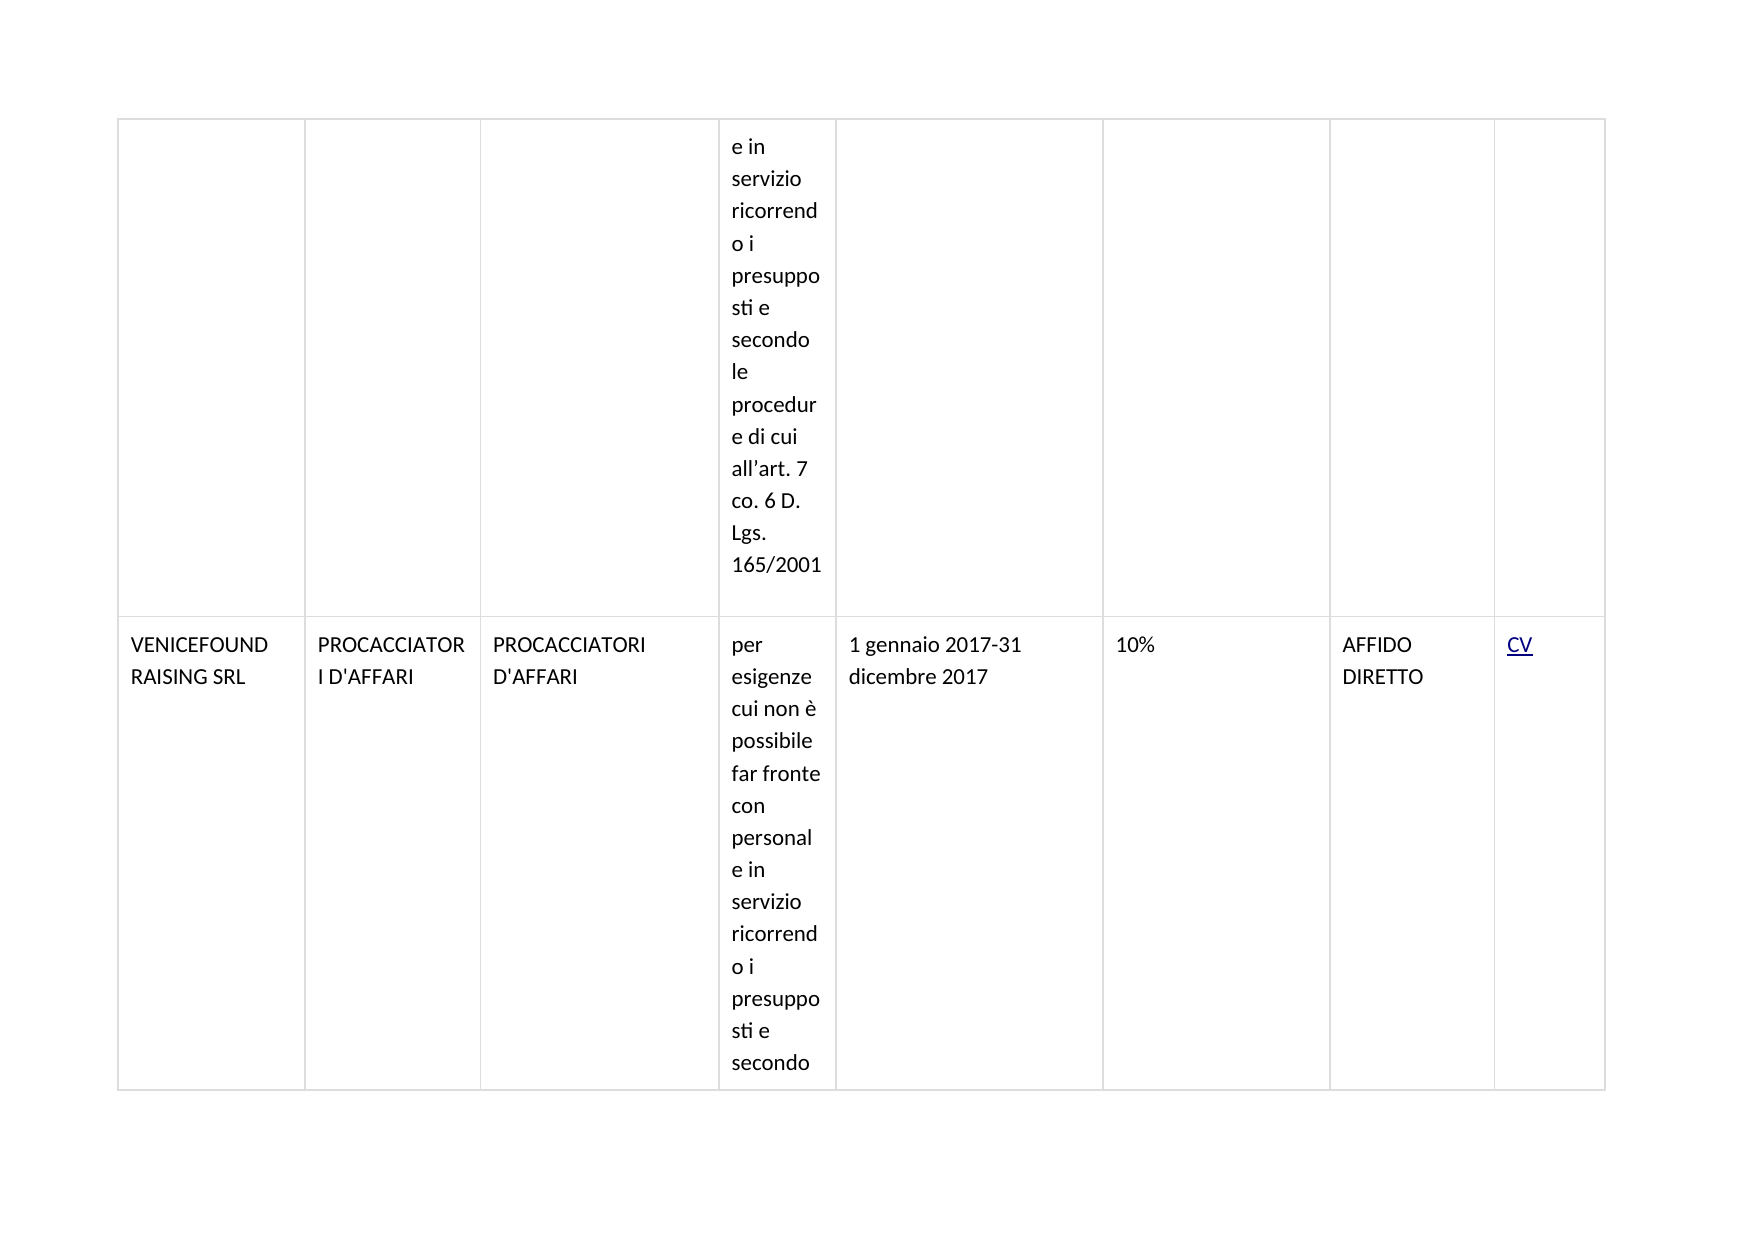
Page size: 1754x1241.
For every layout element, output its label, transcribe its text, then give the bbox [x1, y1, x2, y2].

table_cell [119, 120, 304, 616]
table_cell e in servizio ricorrendo i presupposti e secondo le procedure di cui all’art. 7 co. 6 D. Lgs. 165/2001 [720, 120, 835, 616]
table_cell [1331, 120, 1494, 616]
table_cell [837, 120, 1102, 616]
table_cell PROCACCIATORI D'AFFARI [306, 617, 480, 1089]
table_cell 10% [1104, 617, 1329, 1089]
table_cell [1495, 120, 1604, 616]
table_cell 1 gennaio 2017-31 dicembre 2017 [837, 617, 1102, 1089]
table_cell [306, 120, 480, 616]
table_cell [481, 120, 718, 616]
table_cell per esigenze cui non è possibile far fronte con personale in servizio ricorrendo i presupposti e secondo [720, 617, 835, 1089]
table_cell PROCACCIATORI D'AFFARI [481, 617, 718, 1089]
table_cell CV [1495, 617, 1604, 1089]
table_cell [1104, 120, 1329, 616]
table_cell VENICEFOUND RAISING SRL [119, 617, 304, 1089]
table_cell AFFIDO DIRETTO [1331, 617, 1494, 1089]
